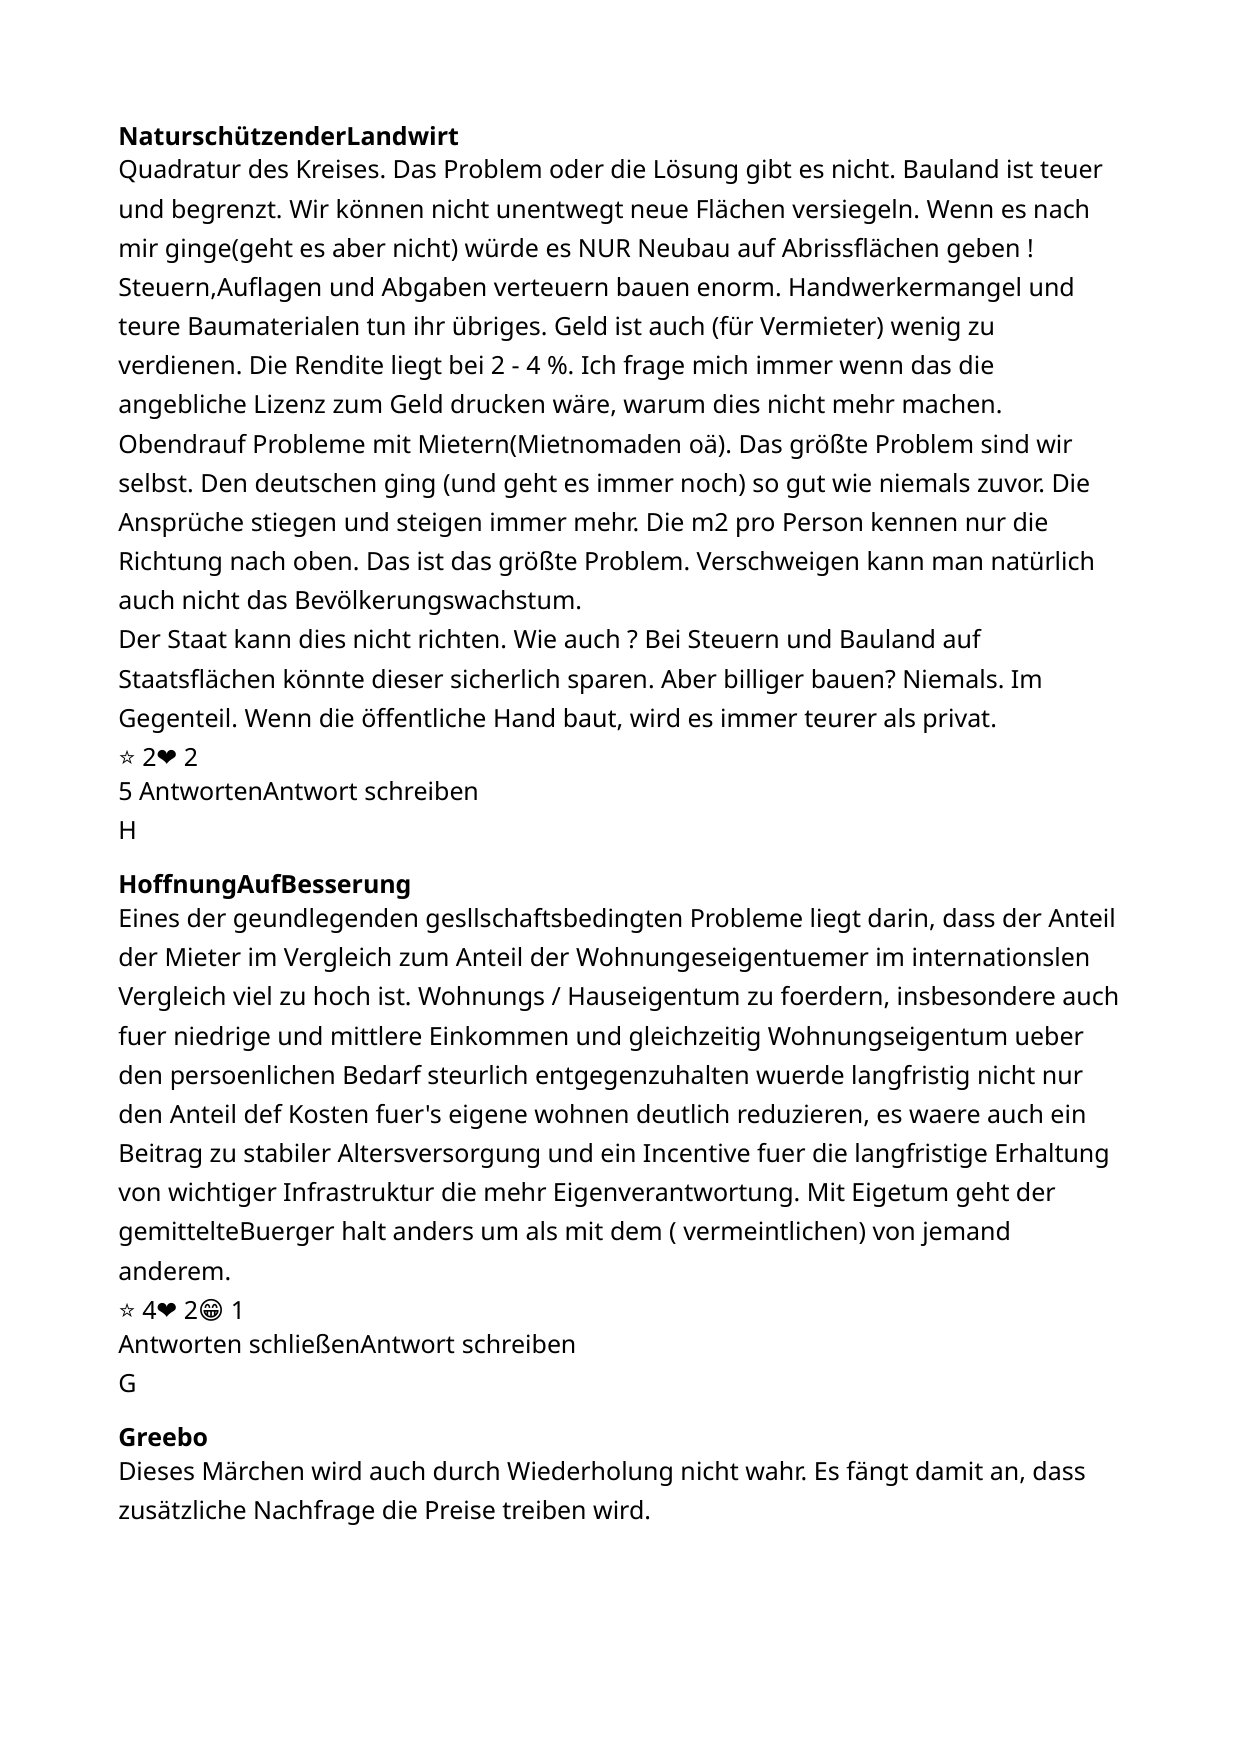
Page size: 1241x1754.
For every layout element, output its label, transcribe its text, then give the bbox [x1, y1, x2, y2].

text Eines der geundlegenden gesllschaftsbedingten Probleme liegt darin, dass der Anteil der Mieter im Vergleich zum Anteil der Wohnungeseigentuemer im internationslen Vergleich viel zu hoch ist. Wohnungs / Hauseigentum zu foerdern, insbesondere auch fuer niedrige und mittlere Einkommen und gleichzeitig Wohnungseigentum ueber den persoenlichen Bedarf steurlich entgegenzuhalten wuerde langfristig nicht nur den Anteil def Kosten fuer's eigene wohnen deutlich reduzieren, es waere auch ein Beitrag zu stabiler Altersversorgung und ein Incentive fuer die langfristige Erhaltung von wichtiger Infrastruktur die mehr Eigenverantwortung. Mit Eigetum geht der gemittelteBuerger halt anders um als mit dem ( vermeintlichen) von jemand anderem. [118, 901, 1122, 1287]
text ⭐️ 4❤️ 2😁 1 [118, 1292, 1122, 1326]
text H [118, 813, 1122, 847]
text Quadratur des Kreises. Das Problem oder die Lösung gibt es nicht. Bauland ist teuer und begrenzt. Wir können nicht unentwegt neue Flächen versiegeln. Wenn es nach mir ginge(geht es aber nicht) würde es NUR Neubau auf Abrissflächen geben ! Steuern,Auflagen und Abgaben verteuern bauen enorm. Handwerkermangel und teure Baumaterialen tun ihr übriges. Geld ist auch (für Vermieter) wenig zu verdienen. Die Rendite liegt bei 2 - 4 %. Ich frage mich immer wenn das die angebliche Lizenz zum Geld drucken wäre, warum dies nicht mehr machen. Obendrauf Probleme mit Mietern(Mietnomaden oä). Das größte Problem sind wir selbst. Den deutschen ging (und geht es immer noch) so gut wie niemals zuvor. Die Ansprüche stiegen und steigen immer mehr. Die m2 pro Person kennen nur die Richtung nach oben. Das ist das größte Problem. Verschweigen kann man natürlich auch nicht das Bevölkerungswachstum. [118, 152, 1122, 617]
subtitle NaturschützenderLandwirt [118, 118, 1122, 152]
text Der Staat kann dies nicht richten. Wie auch ? Bei Steuern und Bauland auf Staatsflächen könnte dieser sicherlich sparen. Aber billiger bauen? Niemals. Im Gegenteil. Wenn die öffentliche Hand baut, wird es immer teurer als privat. [118, 622, 1122, 734]
text Dieses Märchen wird auch durch Wiederholung nicht wahr. Es fängt damit an, dass zusätzliche Nachfrage die Preise treiben wird. [118, 1453, 1122, 1527]
text 5 AntwortenAntwort schreiben [118, 774, 1122, 808]
text ⭐️ 2❤️ 2 [118, 740, 1122, 774]
text G [118, 1366, 1122, 1400]
text Antworten schließenAntwort schreiben [118, 1326, 1122, 1361]
subtitle HoffnungAufBesserung [118, 867, 1122, 901]
subtitle Greebo [118, 1419, 1122, 1453]
